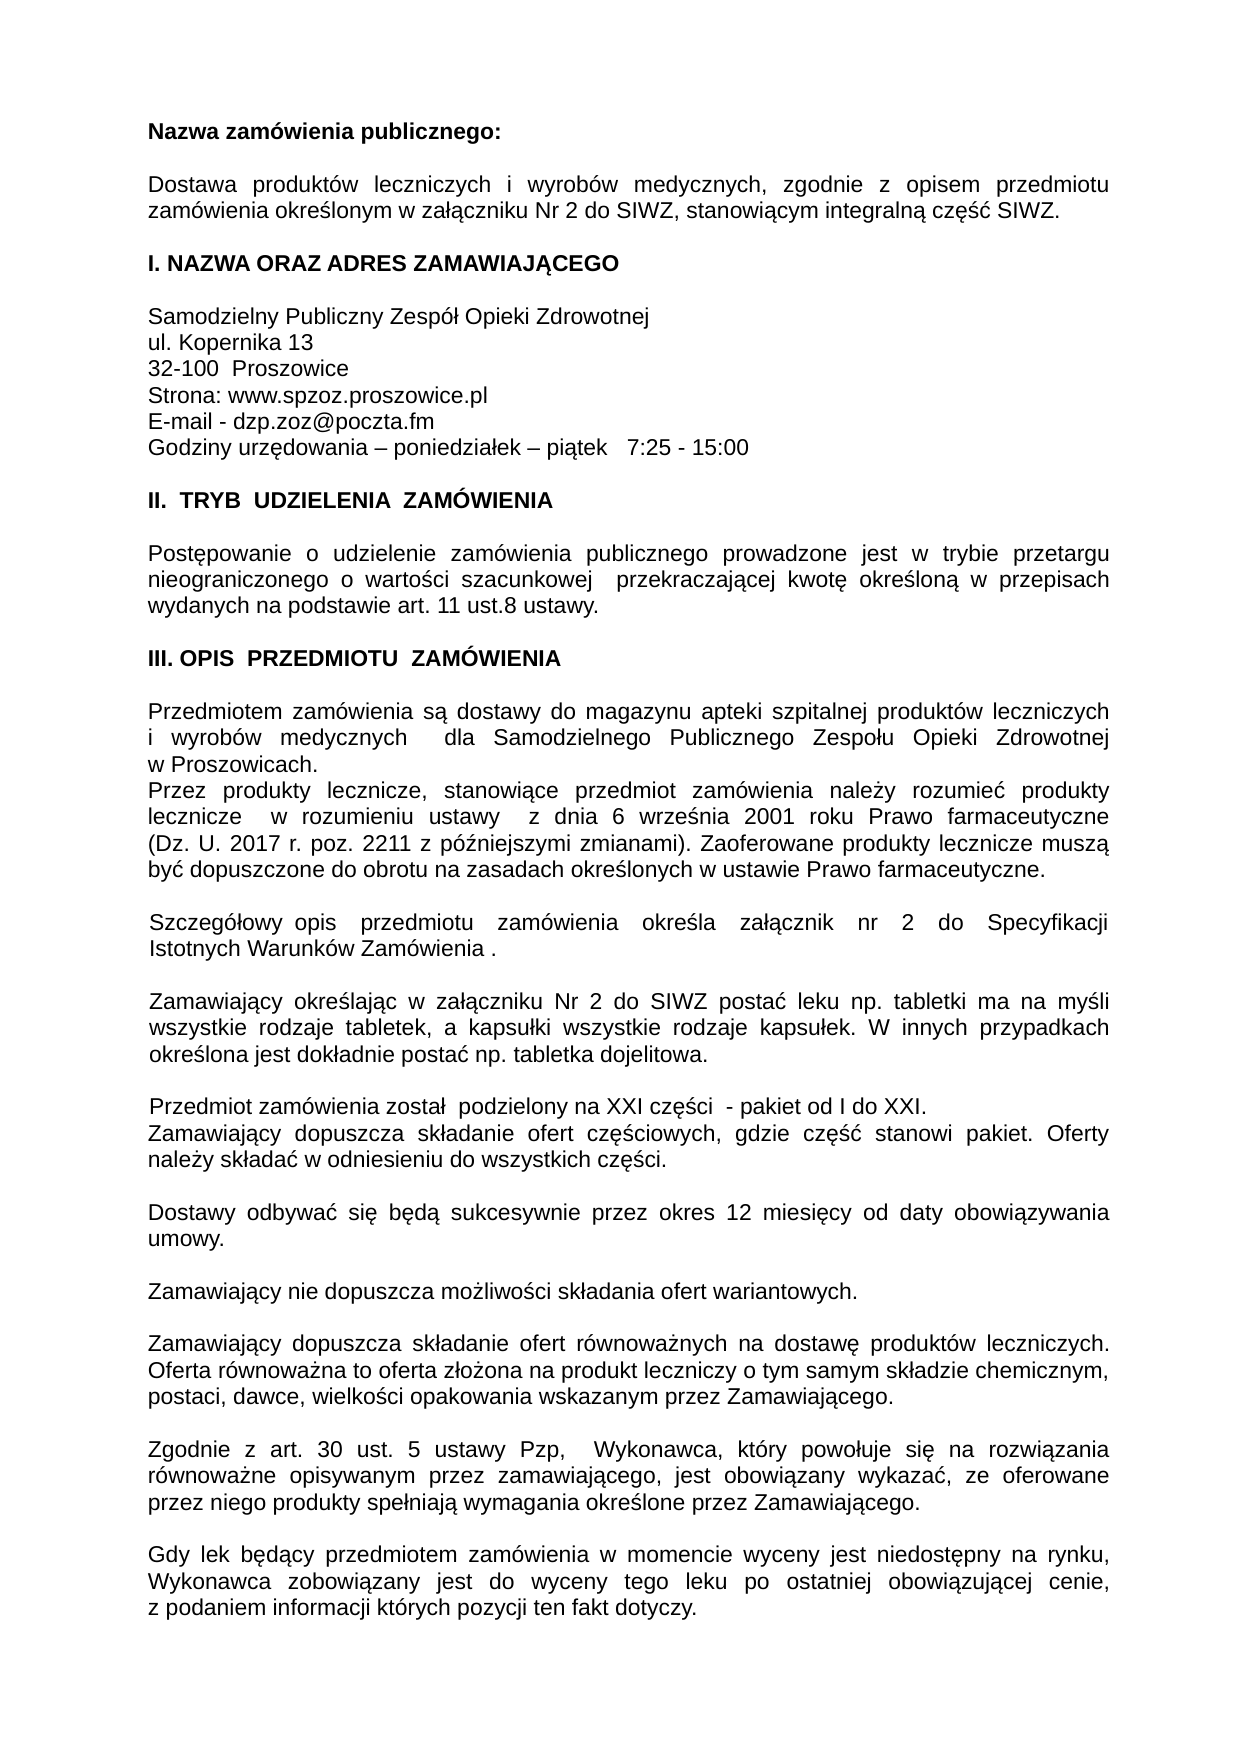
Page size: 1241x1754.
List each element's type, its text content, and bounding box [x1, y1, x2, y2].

text III. OPIS PRZEDMIOTU ZAMÓWIENIA [148, 645, 1110, 672]
text E-mail - dzp.zoz@poczta.fm [148, 408, 1110, 434]
text I. NAZWA ORAZ ADRES ZAMAWIAJĄCEGO [148, 250, 1110, 276]
text Przez produkty lecznicze, stanowiące przedmiot zamówienia należy rozumieć produkty lecznicze w rozumieniu ustawy z dnia 6 września 2001 roku Prawo farmaceutyczne (Dz. U. 2017 r. poz. 2211 z późniejszymi zmianami). Zaoferowane produkty lecznicze muszą być dopuszczone do obrotu na zasadach określonych w ustawie Prawo farmaceutyczne. [148, 777, 1110, 882]
text Postępowanie o udzielenie zamówienia publicznego prowadzone jest w trybie przetargu nieograniczonego o wartości szacunkowej przekraczającej kwotę określoną w przepisach wydanych na podstawie art. 11 ust.8 ustawy. [148, 540, 1110, 619]
text Zamawiający dopuszcza składanie ofert równoważnych na dostawę produktów leczniczych. Oferta równoważna to oferta złożona na produkt leczniczy o tym samym składzie chemicznym, postaci, dawce, wielkości opakowania wskazanym przez Zamawiającego. [148, 1330, 1110, 1409]
text Strona: www.spzoz.proszowice.pl [148, 382, 1110, 408]
text Szczegółowy opis przedmiotu zamówienia określa załącznik nr 2 do Specyfikacji Istotnych Warunków Zamówienia . [149, 909, 1110, 961]
text Zamawiający określając w załączniku Nr 2 do SIWZ postać leku np. tabletki ma na myśli wszystkie rodzaje tabletek, a kapsułki wszystkie rodzaje kapsułek. W innych przypadkach określona jest dokładnie postać np. tabletka dojelitowa. [149, 988, 1110, 1067]
text Zamawiający nie dopuszcza możliwości składania ofert wariantowych. [148, 1278, 1110, 1304]
text Przedmiotem zamówienia są dostawy do magazynu apteki szpitalnej produktów leczniczych i wyrobów medycznych dla Samodzielnego Publicznego Zespołu Opieki Zdrowotnej w Proszowicach. [148, 698, 1110, 777]
text 32-100 Proszowice [148, 355, 1110, 382]
text Przedmiot zamówienia został podzielony na XXI części - pakiet od I do XXI. [149, 1093, 1110, 1119]
text Dostawa produktów leczniczych i wyrobów medycznych, zgodnie z opisem przedmiotu zamówienia określonym w załączniku Nr 2 do SIWZ, stanowiącym integralną część SIWZ. [148, 171, 1110, 223]
text Dostawy odbywać się będą sukcesywnie przez okres 12 miesięcy od daty obowiązywania umowy. [148, 1199, 1110, 1251]
text II. TRYB UDZIELENIA ZAMÓWIENIA [148, 487, 1110, 513]
text Gdy lek będący przedmiotem zamówienia w momencie wyceny jest niedostępny na rynku, Wykonawca zobowiązany jest do wyceny tego leku po ostatniej obowiązującej cenie, z podaniem informacji których pozycji ten fakt dotyczy. [148, 1541, 1110, 1620]
text ul. Kopernika 13 [148, 329, 1110, 355]
text Zgodnie z art. 30 ust. 5 ustawy Pzp, Wykonawca, który powołuje się na rozwiązania równoważne opisywanym przez zamawiającego, jest obowiązany wykazać, ze oferowane przez niego produkty spełniają wymagania określone przez Zamawiającego. [148, 1436, 1110, 1515]
text Samodzielny Publiczny Zespół Opieki Zdrowotnej [148, 303, 1110, 329]
text Zamawiający dopuszcza składanie ofert częściowych, gdzie część stanowi pakiet. Oferty należy składać w odniesieniu do wszystkich części. [148, 1119, 1110, 1172]
text Godziny urzędowania – poniedziałek – piątek 7:25 - 15:00 [148, 434, 1110, 461]
text Nazwa zamówienia publicznego: [148, 118, 1110, 144]
